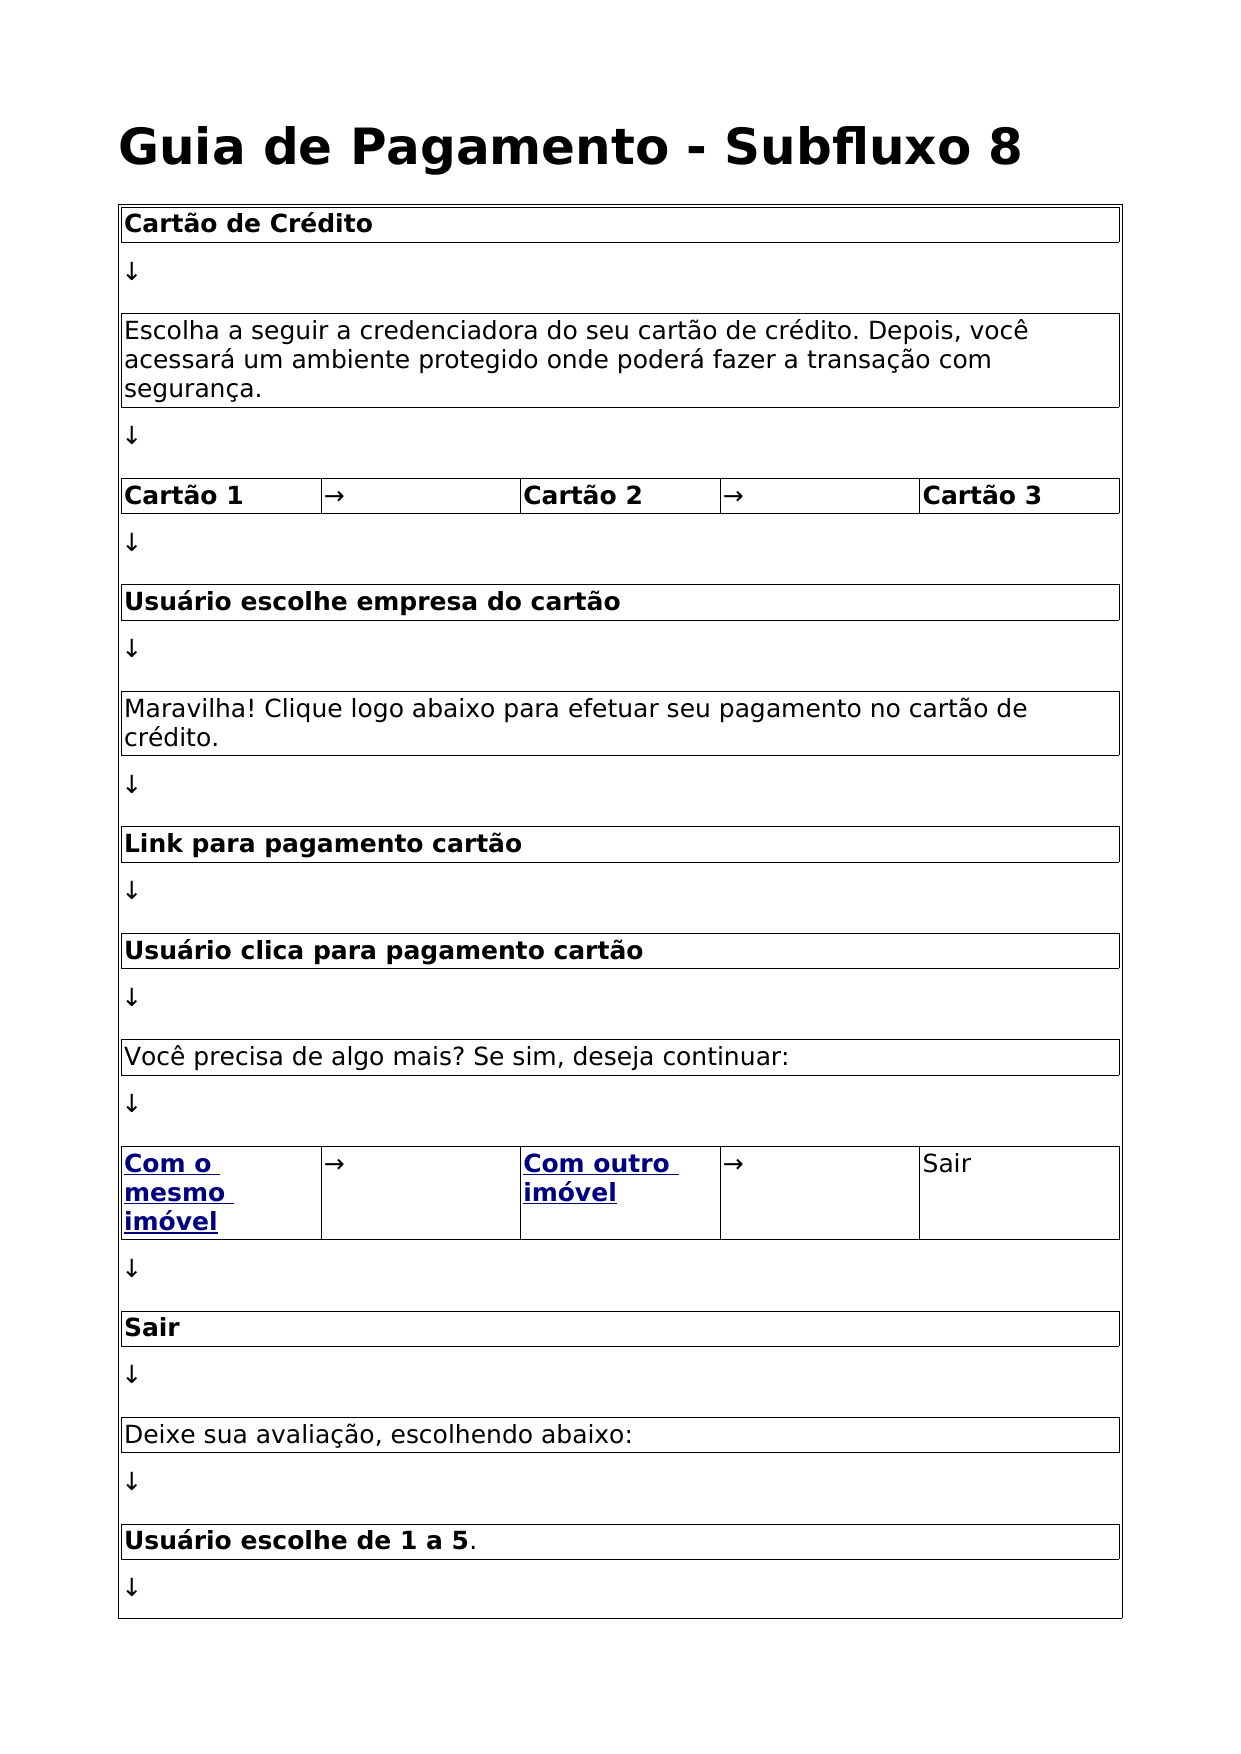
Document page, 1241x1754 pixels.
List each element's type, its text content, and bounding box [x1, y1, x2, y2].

table_header Cartão 2 [521, 479, 720, 513]
table_header Cartão 3 [920, 479, 1119, 513]
table_header Maravilha! Clique logo abaixo para efetuar seu pagamento no cartão de crédito. [122, 692, 1119, 755]
table_header → [322, 479, 520, 513]
table_header Cartão de Crédito [122, 208, 1119, 242]
table_header Sair [920, 1147, 1119, 1239]
table_header → [322, 1147, 520, 1239]
table_header ↓ ↓ ↓ ↓ ↓ ↓ ↓ ↓ ↓ ↓ ↓ ↓ [119, 205, 1122, 1618]
table_header → [721, 479, 919, 513]
table_header Usuário clica para pagamento cartão [122, 934, 1119, 968]
table_header Com outro imóvel [521, 1147, 720, 1239]
table_header Escolha a seguir a credenciadora do seu cartão de crédito. Depois, você acessará um ambiente protegido onde poderá fazer a transação com segurança. [122, 314, 1119, 407]
subtitle Guia de Pagamento - Subfluxo 8 [118, 118, 1122, 176]
table_header Sair [122, 1312, 1119, 1346]
table_header Usuário escolhe de 1 a 5. [122, 1525, 1119, 1559]
table_header Com o mesmo imóvel [122, 1147, 321, 1239]
table_header Cartão 1 [122, 479, 321, 513]
table_header Link para pagamento cartão [122, 827, 1119, 862]
table_header Usuário escolhe empresa do cartão [122, 585, 1119, 619]
table_header Você precisa de algo mais? Se sim, deseja continuar: [122, 1040, 1119, 1074]
table_header → [721, 1147, 919, 1239]
table_header Deixe sua avaliação, escolhendo abaixo: [122, 1418, 1119, 1452]
